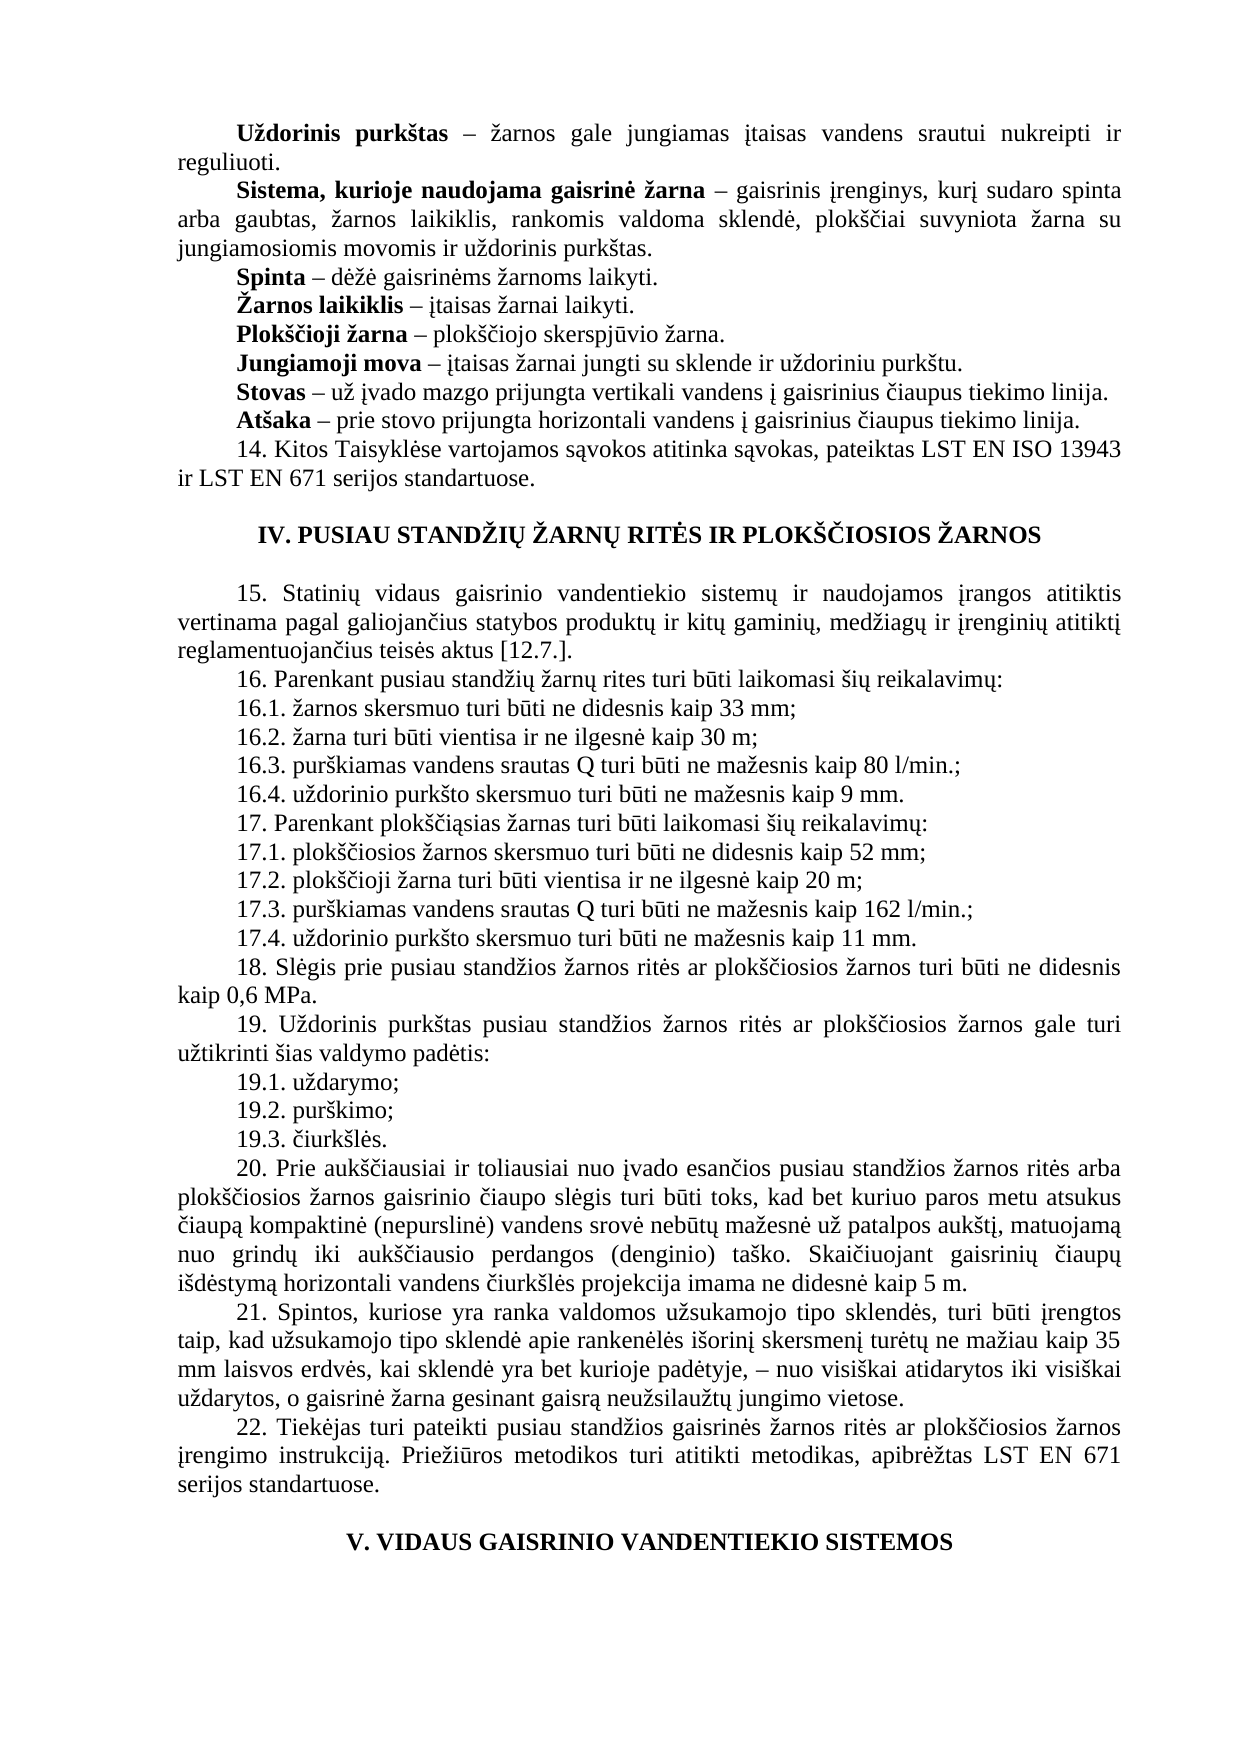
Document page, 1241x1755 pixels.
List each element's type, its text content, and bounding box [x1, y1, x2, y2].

text 14. Kitos Taisyklėse vartojamos sąvokos atitinka sąvokas, pateiktas LST EN ISO 13943 ir LST EN 671 serijos standartuose. [177, 434, 1122, 492]
text 16.3. purškiamas vandens srautas Q turi būti ne mažesnis kaip 80 l/min.; [177, 751, 1122, 779]
text V. VIDAUS GAISRINIO VANDENTIEKIO SISTEMOS [177, 1527, 1122, 1556]
text 15. Statinių vidaus gaisrinio vandentiekio sistemų ir naudojamos įrangos atitiktis vertinama pagal galiojančius statybos produktų ir kitų gaminių, medžiagų ir įrenginių atitiktį reglamentuojančius teisės aktus [12.7.]. [177, 578, 1122, 664]
text Plokščioji žarna – plokščiojo skerspjūvio žarna. [177, 319, 1122, 348]
text 19.1. uždarymo; [177, 1067, 1122, 1096]
text Uždorinis purkštas – žarnos gale jungiamas įtaisas vandens srautui nukreipti ir reguliuoti. [177, 118, 1122, 176]
text 16.4. uždorinio purkšto skersmuo turi būti ne mažesnis kaip 9 mm. [177, 779, 1122, 808]
text 19.3. čiurkšlės. [177, 1124, 1122, 1153]
text 20. Prie aukščiausiai ir toliausiai nuo įvado esančios pusiau standžios žarnos ritės arba plokščiosios žarnos gaisrinio čiaupo slėgis turi būti toks, kad bet kuriuo paros metu atsukus čiaupą kompaktinė (nepurslinė) vandens srovė nebūtų mažesnė už patalpos aukštį, matuojamą nuo grindų iki aukščiausio perdangos (denginio) taško. Skaičiuojant gaisrinių čiaupų išdėstymą horizontali vandens čiurkšlės projekcija imama ne didesnė kaip 5 m. [177, 1153, 1122, 1297]
text Atšaka – prie stovo prijungta horizontali vandens į gaisrinius čiaupus tiekimo linija. [177, 406, 1122, 434]
text 21. Spintos, kuriose yra ranka valdomos užsukamojo tipo sklendės, turi būti įrengtos taip, kad užsukamojo tipo sklendė apie rankenėlės išorinį skersmenį turėtų ne mažiau kaip 35 mm laisvos erdvės, kai sklendė yra bet kurioje padėtyje, – nuo visiškai atidarytos iki visiškai uždarytos, o gaisrinė žarna gesinant gaisrą neužsilaužtų jungimo vietose. [177, 1297, 1122, 1412]
text 19.2. purškimo; [177, 1096, 1122, 1124]
text IV. PUSIAU STANDŽIŲ ŽARNŲ RITĖS IR PLOKŠČIOSIOS ŽARNOS [177, 521, 1122, 549]
text 17.1. plokščiosios žarnos skersmuo turi būti ne didesnis kaip 52 mm; [177, 837, 1122, 866]
text Jungiamoji mova – įtaisas žarnai jungti su sklende ir uždoriniu purkštu. [177, 348, 1122, 377]
text 19. Uždorinis purkštas pusiau standžios žarnos ritės ar plokščiosios žarnos gale turi užtikrinti šias valdymo padėtis: [177, 1009, 1122, 1067]
text 16.2. žarna turi būti vientisa ir ne ilgesnė kaip 30 m; [177, 722, 1122, 751]
text Sistema, kurioje naudojama gaisrinė žarna – gaisrinis įrenginys, kurį sudaro spinta arba gaubtas, žarnos laikiklis, rankomis valdoma sklendė, plokščiai suvyniota žarna su jungiamosiomis movomis ir uždorinis purkštas. [177, 176, 1122, 262]
text 16. Parenkant pusiau standžių žarnų rites turi būti laikomasi šių reikalavimų: [177, 664, 1122, 693]
text 17.2. plokščioji žarna turi būti vientisa ir ne ilgesnė kaip 20 m; [177, 866, 1122, 894]
text 17. Parenkant plokščiąsias žarnas turi būti laikomasi šių reikalavimų: [177, 808, 1122, 837]
text 16.1. žarnos skersmuo turi būti ne didesnis kaip 33 mm; [177, 693, 1122, 722]
text 17.3. purškiamas vandens srautas Q turi būti ne mažesnis kaip 162 l/min.; [177, 894, 1122, 923]
text Stovas – už įvado mazgo prijungta vertikali vandens į gaisrinius čiaupus tiekimo linija. [177, 377, 1122, 406]
text 22. Tiekėjas turi pateikti pusiau standžios gaisrinės žarnos ritės ar plokščiosios žarnos įrengimo instrukciją. Priežiūros metodikos turi atitikti metodikas, apibrėžtas LST EN 671 serijos standartuose. [177, 1412, 1122, 1498]
text Žarnos laikiklis – įtaisas žarnai laikyti. [177, 291, 1122, 319]
text 18. Slėgis prie pusiau standžios žarnos ritės ar plokščiosios žarnos turi būti ne didesnis kaip 0,6 MPa. [177, 952, 1122, 1009]
text 17.4. uždorinio purkšto skersmuo turi būti ne mažesnis kaip 11 mm. [177, 923, 1122, 952]
text Spinta – dėžė gaisrinėms žarnoms laikyti. [177, 262, 1122, 291]
